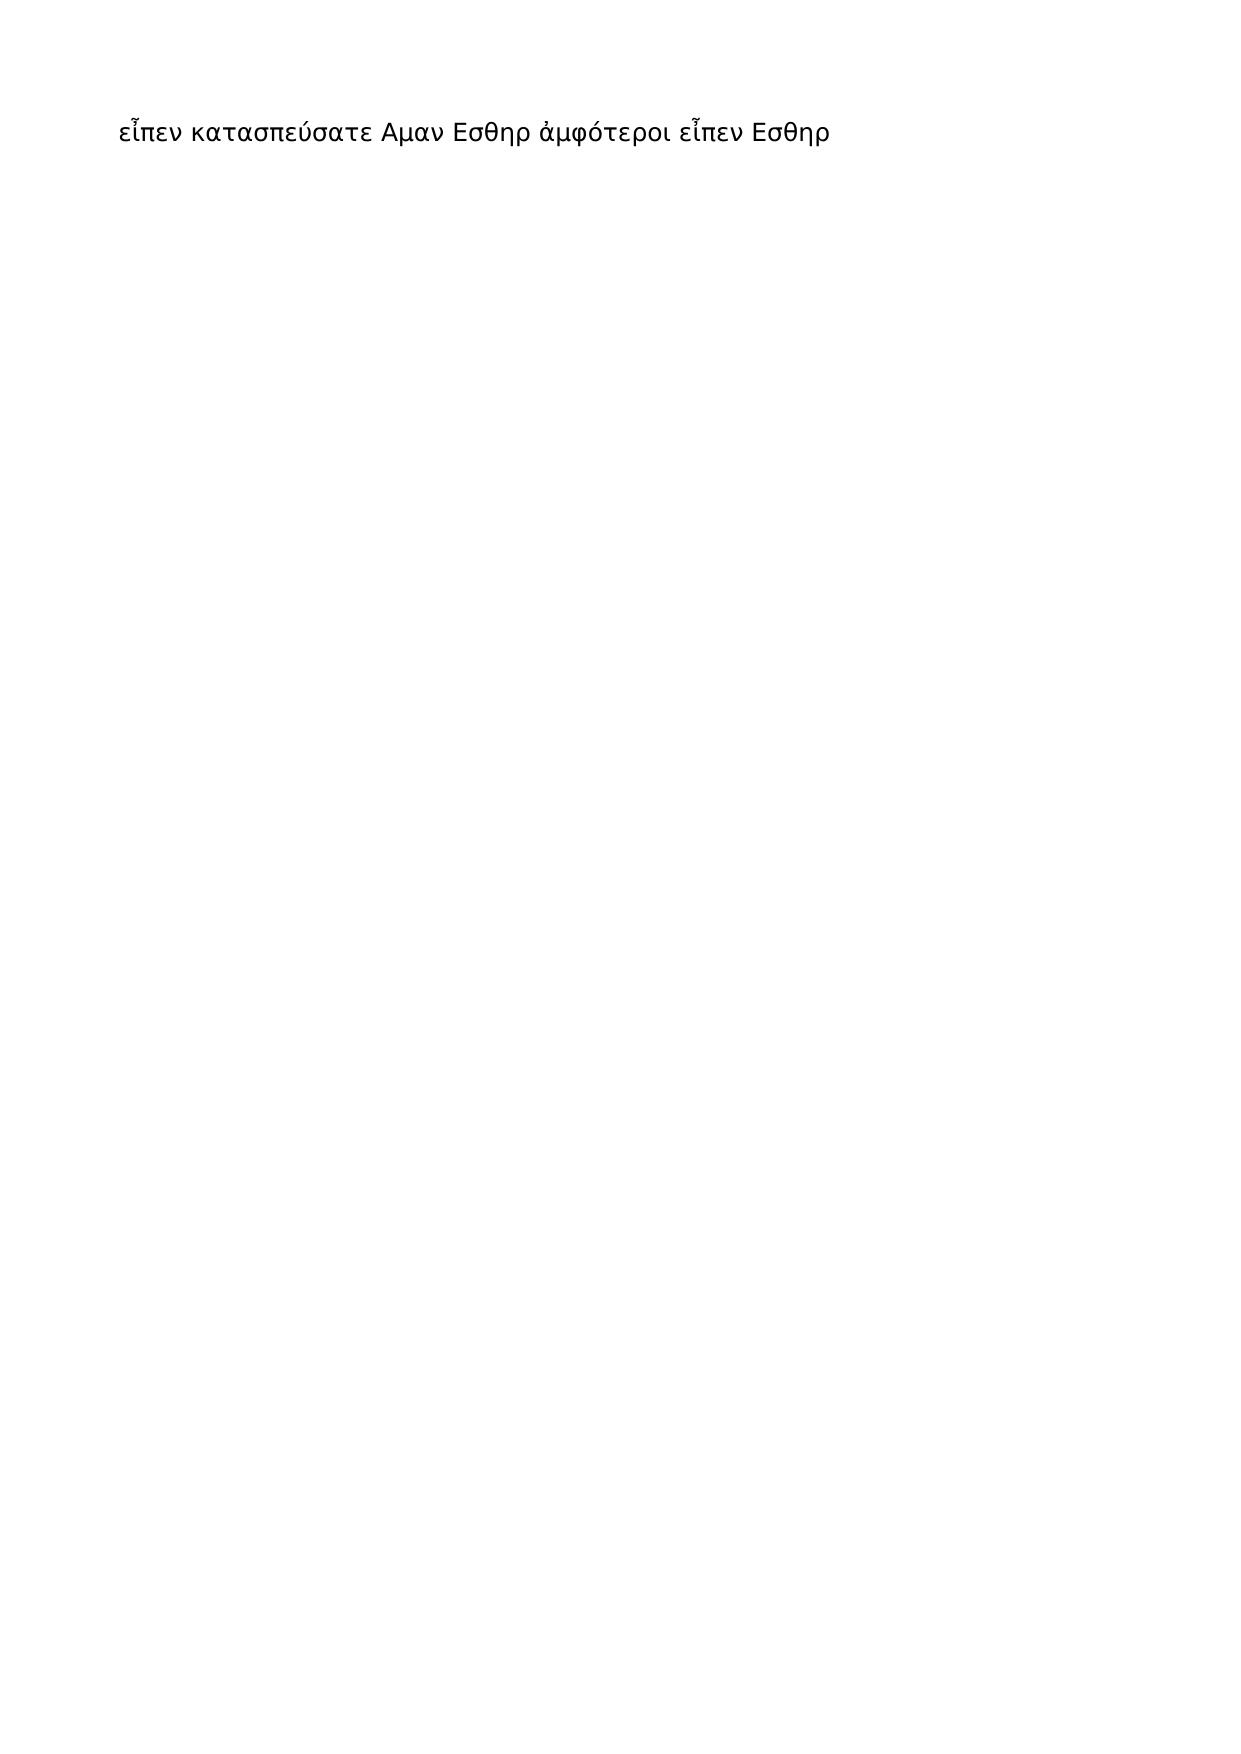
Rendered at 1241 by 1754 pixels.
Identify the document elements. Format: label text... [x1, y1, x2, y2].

text εἶπεν κατασπεύσατε Αμαν Εσθηρ ἀμφότεροι εἶπεν Εσθηρ [118, 118, 1122, 147]
